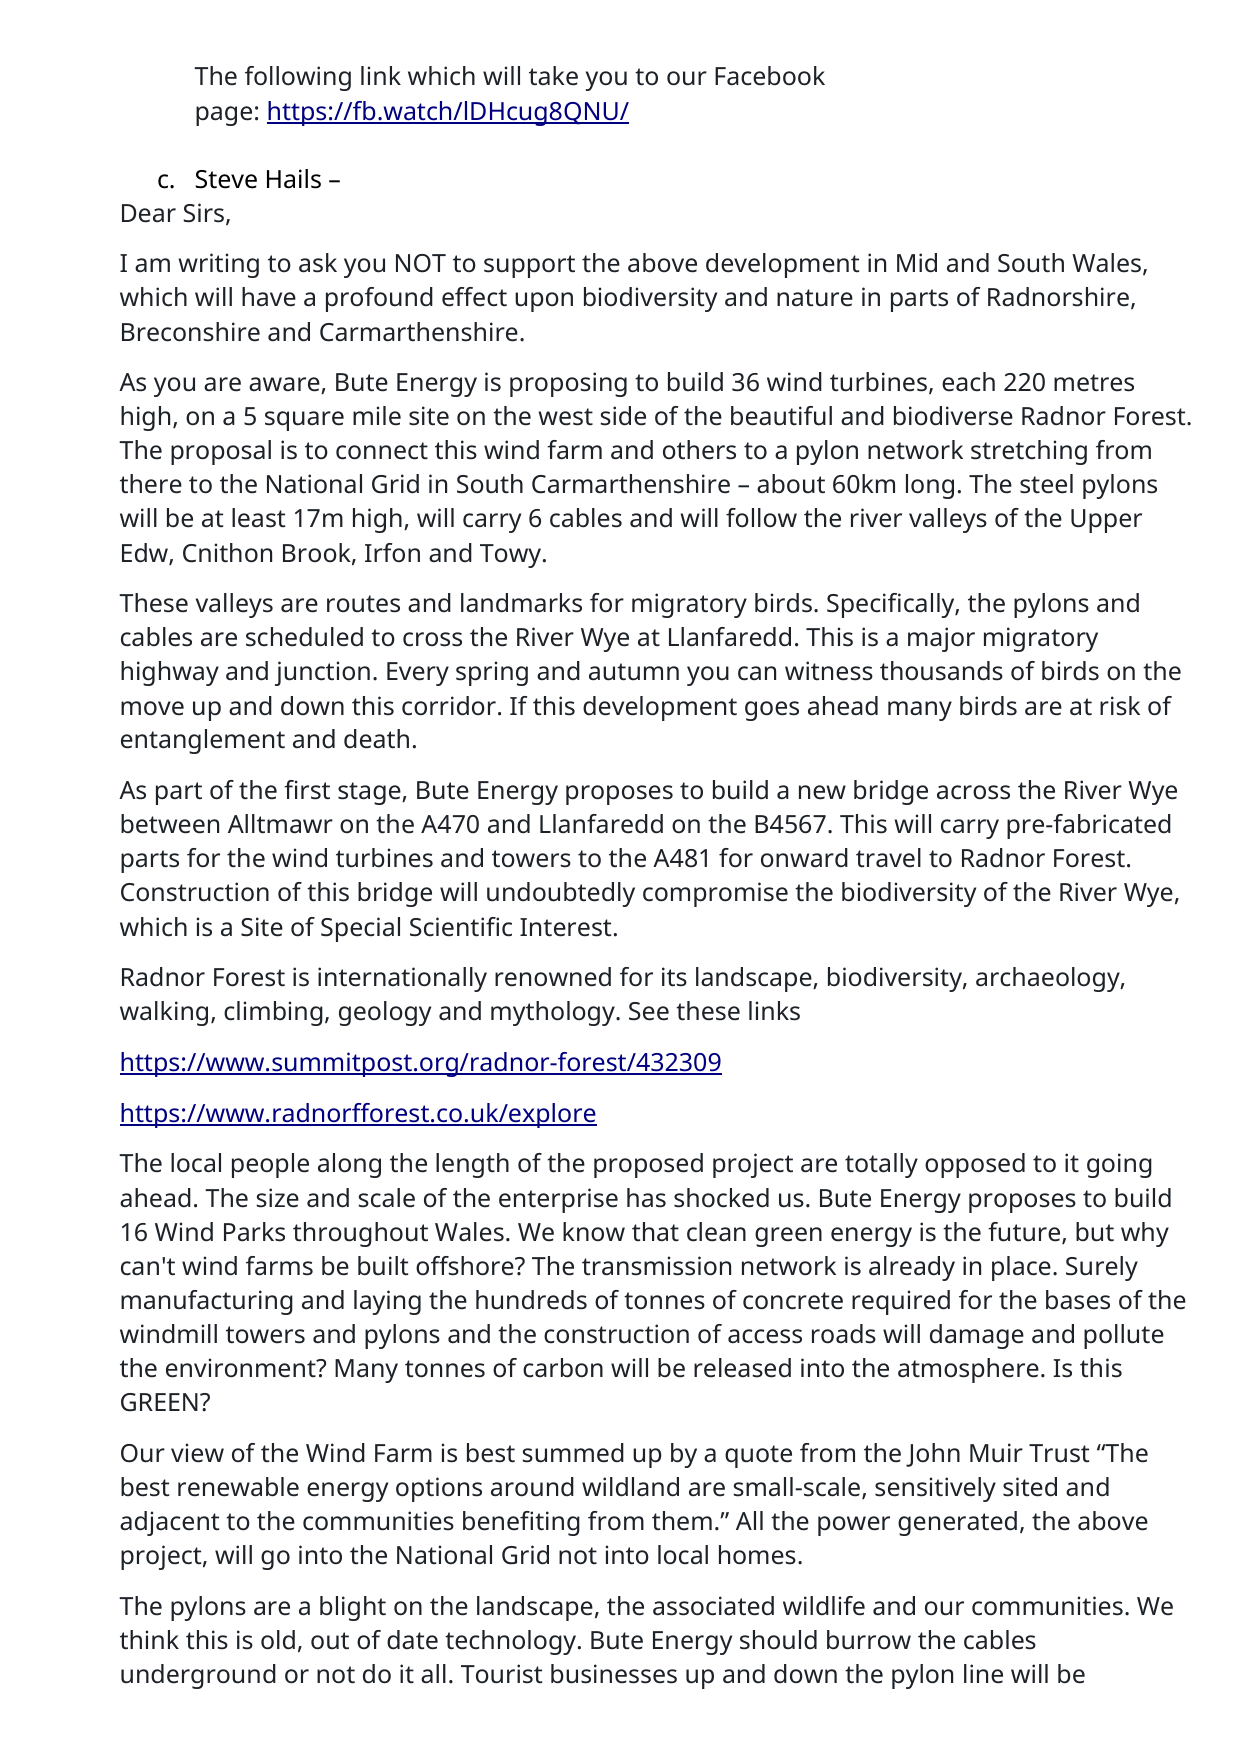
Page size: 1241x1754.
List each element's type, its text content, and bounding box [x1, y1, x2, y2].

text These valleys are routes and landmarks for migratory birds. Specifically, the pylons and cables are scheduled to cross the River Wye at Llanfaredd. This is a major migratory highway and junction. Every spring and autumn you can witness thousands of birds on the move up and down this corridor. If this development goes ahead many birds are at risk of entanglement and death. [119, 586, 1196, 756]
text Our view of the Wind Farm is best summed up by a quote from the John Muir Trust “The best renewable energy options around wildland are small-scale, sensitively sited and adjacent to the communities benefiting from them.” All the power generated, the above project, will go into the National Grid not into local homes. [119, 1435, 1196, 1572]
text Dear Sirs, [119, 195, 1196, 229]
text As part of the first stage, Bute Energy proposes to build a new bridge across the River Wye between Alltmawr on the A470 and Llanfaredd on the B4567. This will carry pre-fabricated parts for the wind turbines and towers to the A481 for onward travel to Radnor Forest. Construction of this bridge will undoubtedly compromise the biodiversity of the River Wye, which is a Site of Special Scientific Interest. [119, 773, 1196, 943]
text https://www.radnorfforest.co.uk/explore [119, 1095, 1196, 1129]
text The following link which will take you to our Facebook page: https://fb.watch/lDHcug8QNU/ [194, 59, 1196, 127]
text As you are aware, Bute Energy is proposing to build 36 wind turbines, each 220 metres high, on a 5 square mile site on the west side of the beautiful and biodiverse Radnor Forest. The proposal is to connect this wind farm and others to a pylon network stretching from there to the National Grid in South Carmarthenshire – about 60km long. The steel pylons will be at least 17m high, will carry 6 cables and will follow the river valleys of the Upper Edw, Cnithon Brook, Irfon and Towy. [119, 365, 1196, 569]
text Radnor Forest is internationally renowned for its landscape, biodiversity, archaeology, walking, climbing, geology and mythology. See these links [119, 960, 1196, 1028]
text I am writing to ask you NOT to support the above development in Mid and South Wales, which will have a profound effect upon biodiversity and nature in parts of Radnorshire, Breconshire and Carmarthenshire. [119, 246, 1196, 348]
text The local people along the length of the proposed project are totally opposed to it going ahead. The size and scale of the enterprise has shocked us. Bute Energy proposes to build 16 Wind Parks throughout Wales. We know that clean green energy is the future, but why can't wind farms be built offshore? The transmission network is already in place. Surely manufacturing and laying the hundreds of tonnes of concrete required for the bases of the windmill towers and pylons and the construction of access roads will damage and pollute the environment? Many tonnes of carbon will be released into the atmosphere. Is this GREEN? [119, 1146, 1196, 1419]
text The pylons are a blight on the landscape, the associated wildlife and our communities. We think this is old, out of date technology. Bute Energy should burrow the cables underground or not do it all. Tourist businesses up and down the pylon line will be [119, 1588, 1196, 1690]
list Steve Hails – [157, 161, 1196, 195]
text https://www.summitpost.org/radnor-forest/432309 [119, 1045, 1196, 1079]
